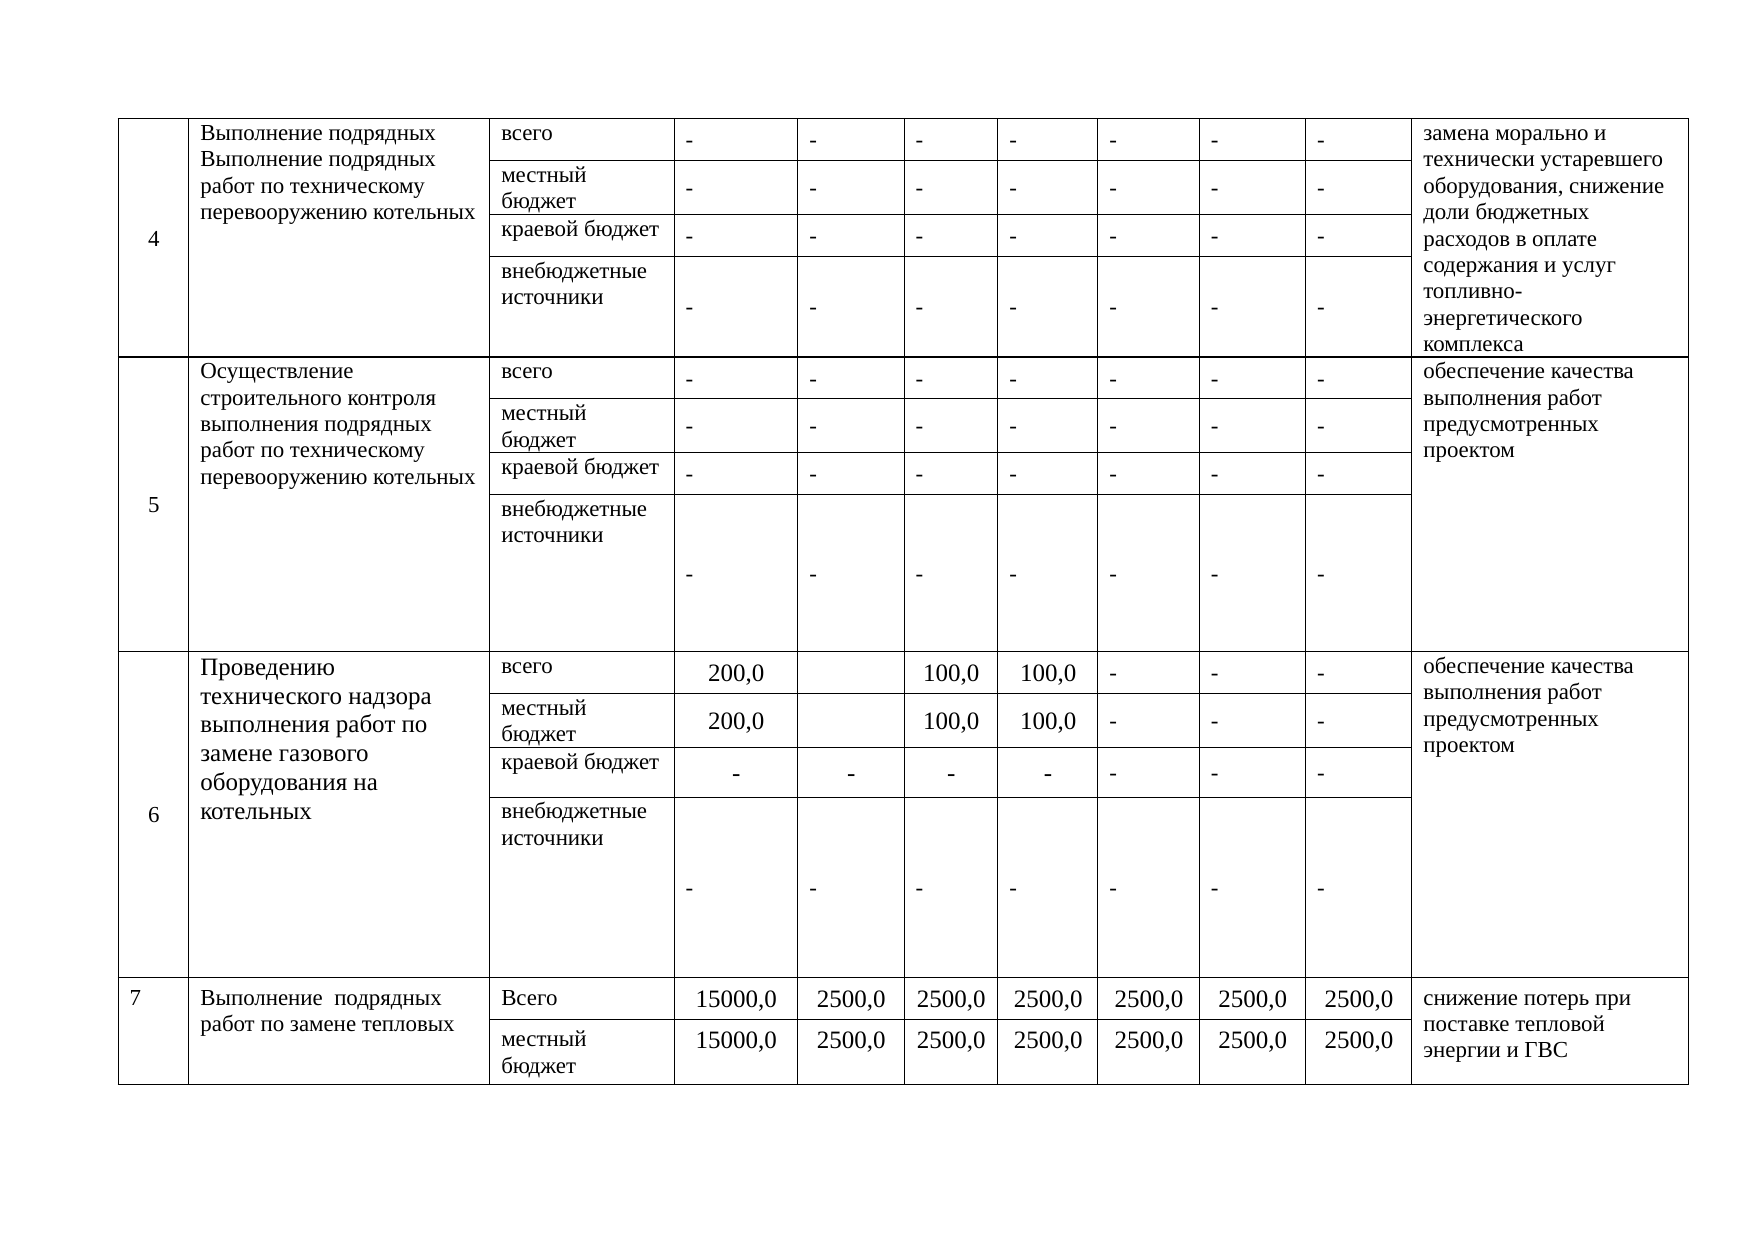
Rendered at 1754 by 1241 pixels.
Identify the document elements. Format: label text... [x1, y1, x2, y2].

table_cell - [1098, 399, 1199, 452]
table_cell - [675, 798, 797, 977]
table_cell - [1306, 495, 1411, 651]
table_cell - [1098, 694, 1199, 747]
table_cell - [1098, 161, 1199, 214]
table_cell - [1098, 215, 1199, 256]
table_cell всего [490, 652, 674, 693]
table_cell 15000,0 [675, 978, 797, 1019]
table_cell - [798, 161, 904, 214]
table_cell 7 [119, 978, 188, 1084]
table_cell - [1098, 652, 1199, 693]
table_cell - [1200, 748, 1305, 797]
table_cell 2500,0 [905, 1020, 997, 1084]
table_cell - [1200, 453, 1305, 494]
table_cell 100,0 [998, 694, 1097, 747]
table_cell - [675, 748, 797, 797]
table_cell - [905, 495, 997, 651]
table_cell [798, 652, 904, 693]
table_cell - [1306, 119, 1411, 160]
table_cell - [1306, 453, 1411, 494]
table_cell - [905, 215, 997, 256]
table_cell 2500,0 [1200, 1020, 1305, 1084]
table_cell - [1098, 453, 1199, 494]
table_cell - [1200, 652, 1305, 693]
table_cell местный бюджет [490, 1020, 674, 1084]
table_cell - [798, 215, 904, 256]
table_cell - [1306, 215, 1411, 256]
table_cell - [1200, 694, 1305, 747]
table_cell - [1200, 399, 1305, 452]
table_cell - [998, 748, 1097, 797]
table_cell - [798, 399, 904, 452]
table_cell всего [490, 119, 674, 160]
table_cell Проведению технического надзора выполнения работ по замене газового оборудования на котельных [189, 652, 489, 977]
table_cell 6 [119, 652, 188, 977]
table_cell замена морально и технически устаревшего оборудования, снижение доли бюджетных расходов в оплате содержания и услуг топливно-энергетического комплекса [1412, 119, 1688, 356]
table_cell 2500,0 [798, 978, 904, 1019]
table_cell - [1098, 257, 1199, 356]
table_cell - [675, 399, 797, 452]
table_cell - [1200, 161, 1305, 214]
table_cell краевой бюджет [490, 453, 674, 494]
table_cell - [675, 495, 797, 651]
table_cell [798, 694, 904, 747]
table_cell 2500,0 [798, 1020, 904, 1084]
table_cell 4 [119, 119, 188, 356]
table_cell 2500,0 [998, 1020, 1097, 1084]
table_cell краевой бюджет [490, 748, 674, 797]
table_cell - [1306, 798, 1411, 977]
table_cell - [798, 453, 904, 494]
table_cell - [905, 748, 997, 797]
table_cell 100,0 [905, 652, 997, 693]
table_cell - [1200, 257, 1305, 356]
table_cell - [798, 748, 904, 797]
table_cell - [998, 399, 1097, 452]
table_cell - [675, 215, 797, 256]
table_cell - [1306, 161, 1411, 214]
table_cell - [998, 495, 1097, 651]
table_cell - [998, 119, 1097, 160]
table_cell внебюджетные источники [490, 495, 674, 651]
table_cell - [675, 257, 797, 356]
table_cell - [998, 257, 1097, 356]
table_cell - [1306, 399, 1411, 452]
table_cell снижение потерь при поставке тепловой энергии и ГВС [1412, 978, 1688, 1084]
table_cell - [998, 453, 1097, 494]
table_cell краевой бюджет [490, 215, 674, 256]
table_cell 100,0 [905, 694, 997, 747]
table_cell - [1200, 215, 1305, 256]
table_cell 2500,0 [1306, 1020, 1411, 1084]
table_cell - [675, 119, 797, 160]
table_cell местный бюджет [490, 694, 674, 747]
table_cell всего [490, 358, 674, 398]
table_cell 2500,0 [1098, 1020, 1199, 1084]
table_cell - [905, 358, 997, 398]
table_cell местный бюджет [490, 399, 674, 452]
table_cell внебюджетные источники [490, 257, 674, 356]
table_cell Всего [490, 978, 674, 1019]
table_cell - [1098, 119, 1199, 160]
table_cell - [1200, 495, 1305, 651]
table_cell - [905, 257, 997, 356]
table_cell 200,0 [675, 694, 797, 747]
table_cell 2500,0 [1098, 978, 1199, 1019]
table_cell - [1306, 694, 1411, 747]
table_cell внебюджетные источники [490, 798, 674, 977]
table_cell - [675, 453, 797, 494]
table_cell - [905, 453, 997, 494]
table_cell обеспечение качества выполнения работ предусмотренных проектом [1412, 652, 1688, 977]
table_cell - [798, 798, 904, 977]
table_cell 100,0 [998, 652, 1097, 693]
table_cell - [998, 215, 1097, 256]
table_cell Выполнение подрядных работ по замене тепловых [189, 978, 489, 1084]
table_cell - [905, 798, 997, 977]
table_cell - [1098, 798, 1199, 977]
table_cell - [675, 358, 797, 398]
table_cell - [998, 798, 1097, 977]
table_cell - [1306, 652, 1411, 693]
table_cell 2500,0 [998, 978, 1097, 1019]
table_cell - [1098, 748, 1199, 797]
table_cell - [998, 161, 1097, 214]
table_cell 5 [119, 358, 188, 651]
table_cell Осуществление строительного контроля выполнения подрядных работ по техническому перевооружению котельных [189, 358, 489, 651]
table_cell - [1306, 257, 1411, 356]
table_cell обеспечение качества выполнения работ предусмотренных проектом [1412, 358, 1688, 651]
table_cell - [798, 495, 904, 651]
table_cell - [798, 358, 904, 398]
table_cell 15000,0 [675, 1020, 797, 1084]
table_cell - [1200, 119, 1305, 160]
table_cell - [675, 161, 797, 214]
table_cell - [1098, 358, 1199, 398]
table_cell - [1306, 358, 1411, 398]
table_cell - [1098, 495, 1199, 651]
table_cell - [1306, 748, 1411, 797]
table_cell - [1200, 798, 1305, 977]
table_cell 2500,0 [1306, 978, 1411, 1019]
table_cell - [905, 161, 997, 214]
table_cell - [1200, 358, 1305, 398]
table_cell - [905, 119, 997, 160]
table_cell местный бюджет [490, 161, 674, 214]
table_cell - [905, 399, 997, 452]
table_cell 2500,0 [905, 978, 997, 1019]
table_cell - [798, 119, 904, 160]
table_cell 200,0 [675, 652, 797, 693]
table_cell Выполнение подрядных Выполнение подрядных работ по техническому перевооружению котельных [189, 119, 489, 356]
table_cell - [998, 358, 1097, 398]
table_cell 2500,0 [1200, 978, 1305, 1019]
table_cell - [798, 257, 904, 356]
